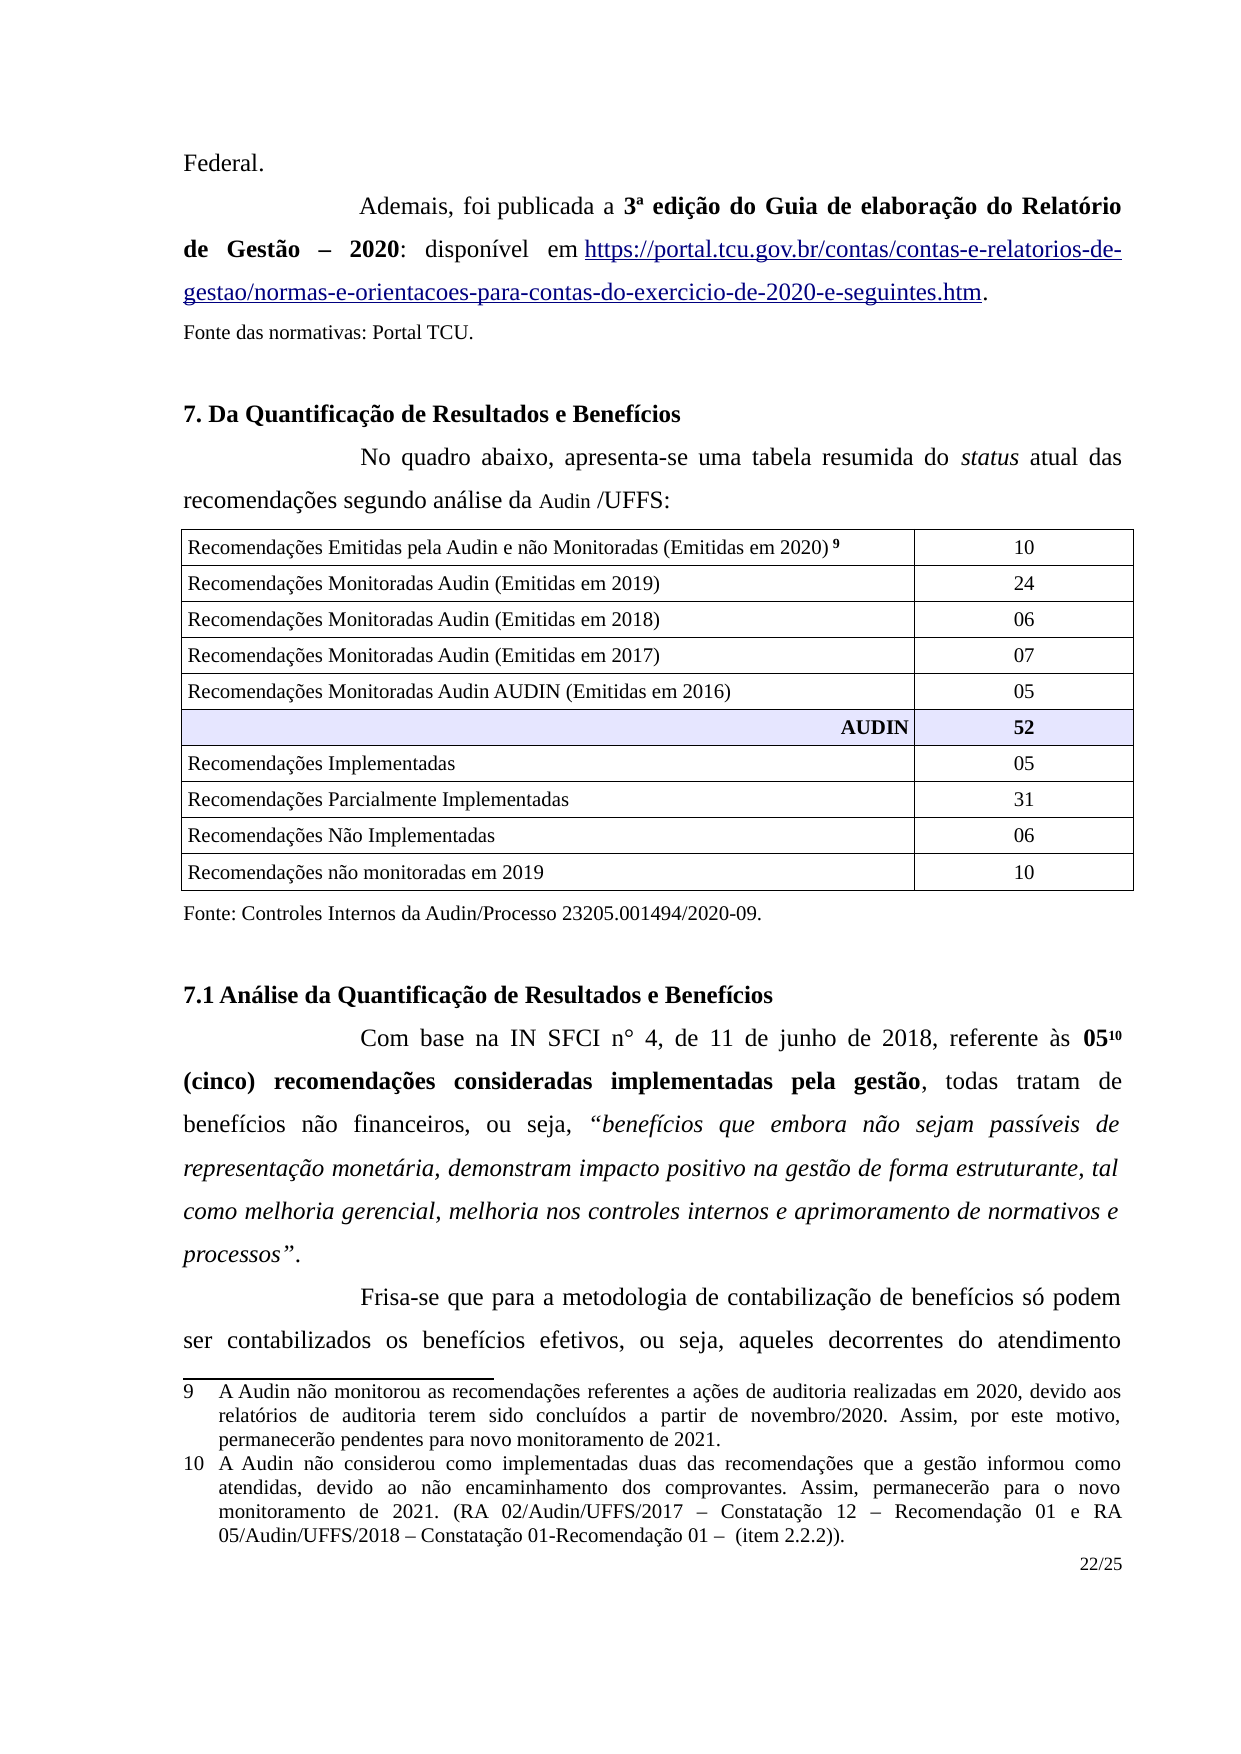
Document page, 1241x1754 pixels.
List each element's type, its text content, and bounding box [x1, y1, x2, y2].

table_cell Recomendações Não Implementadas [182, 818, 914, 853]
text A Audin não considerou como implementadas duas das recomendações que a gestão informou como atendidas, devido ao não encaminhamento dos comprovantes. Assim, permanecerão para o novo monitoramento de 2021. (RA 02/Audin/UFFS/2017 – Constatação 12 – Recomendação 01 e RA 05/Audin/UFFS/2018 – Constatação 01-Recomendação 01 – (item 2.2.2)). [183, 1451, 1122, 1547]
text Fonte: Controles Internos da Audin/Processo 23205.001494/2020-09. [183, 901, 1122, 925]
table_cell 07 [915, 638, 1133, 673]
text Ademais, foi publicada a 3ª edição do Guia de elaboração do Relatório de Gestão – 2020: disponível em https://portal.tcu.gov.br/contas/contas-e-relatorios-de-gestao/normas-e-orientacoes-para-contas-do-exercicio-de-2020-e-seguintes.htm. [183, 191, 1122, 306]
table_cell 06 [915, 602, 1133, 637]
table_cell Recomendações Parcialmente Implementadas [182, 782, 914, 817]
text No quadro abaixo, apresenta-se uma tabela resumida do status atual das recomendações segundo análise da Audin /UFFS: [183, 442, 1122, 514]
table_cell Recomendações Implementadas [182, 746, 914, 781]
table_cell 31 [915, 782, 1133, 817]
table_cell Recomendações Monitoradas Audin (Emitidas em 2017) [182, 638, 914, 673]
text Frisa-se que para a metodologia de contabilização de benefícios só podem ser contabilizados os benefícios efetivos, ou seja, aqueles decorrentes do atendimento [183, 1282, 1122, 1354]
table_cell 52 [915, 710, 1133, 745]
table_cell Recomendações não monitoradas em 2019 [182, 854, 914, 889]
text Federal. [183, 148, 1122, 176]
table_cell 10 [915, 854, 1133, 889]
table_cell Recomendações Monitoradas Audin (Emitidas em 2018) [182, 602, 914, 637]
text 7. Da Quantificação de Resultados e Benefícios [183, 399, 1122, 428]
table_header Recomendações Emitidas pela Audin e não Monitoradas (Emitidas em 2020) [182, 530, 914, 565]
text Fonte das normativas: Portal TCU. [183, 320, 1122, 344]
table_cell Recomendações Monitoradas Audin AUDIN (Emitidas em 2016) [182, 674, 914, 709]
text 7.1 Análise da Quantificação de Resultados e Benefícios [183, 980, 1122, 1009]
table_cell AUDIN [182, 710, 914, 745]
table_cell 05 [915, 746, 1133, 781]
table_cell Recomendações Monitoradas Audin (Emitidas em 2019) [182, 566, 914, 601]
table_cell 06 [915, 818, 1133, 853]
text Com base na IN SFCI n° 4, de 11 de junho de 2018, referente às 05 (cinco) recomendações consideradas implementadas pela gestão, todas tratam de benefícios não financeiros, ou seja, “benefícios que embora não sejam passíveis de representação monetária, demonstram impacto positivo na gestão de forma estruturante, tal como melhoria gerencial, melhoria nos controles internos e aprimoramento de normativos e processos”. [183, 1023, 1122, 1268]
table_cell 05 [915, 674, 1133, 709]
table_cell 24 [915, 566, 1133, 601]
table_header 10 [915, 530, 1133, 565]
